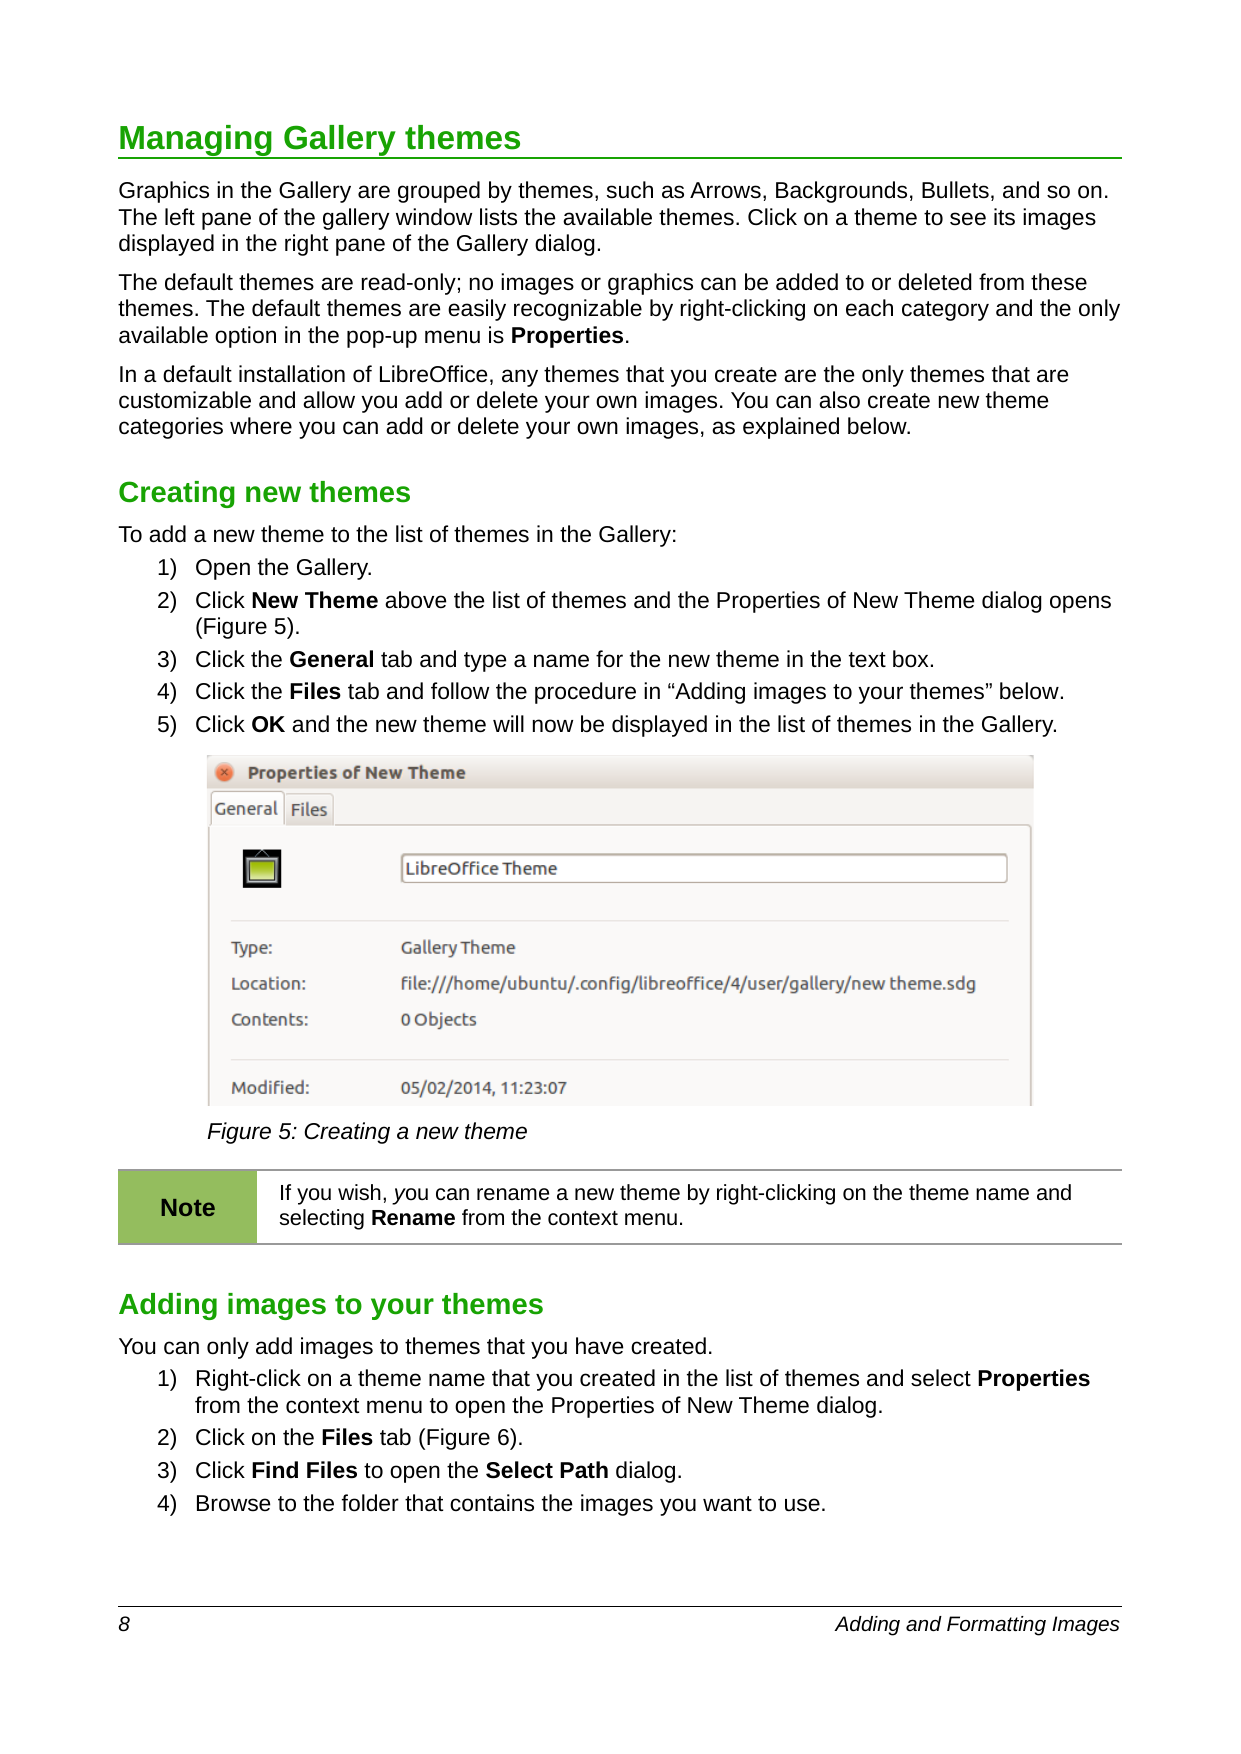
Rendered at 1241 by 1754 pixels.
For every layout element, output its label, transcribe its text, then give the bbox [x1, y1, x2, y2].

subtitle Managing Gallery themes [118, 118, 1122, 157]
list Click the Files tab and follow the procedure in “Adding images to your themes” below. [177, 678, 1122, 704]
list Click Find Files to open the Select Path dialog. [177, 1457, 1122, 1483]
list Open the Gallery. [177, 554, 1122, 580]
list Click OK and the new theme will now be displayed in the list of themes in the Gallery. [177, 711, 1122, 737]
subtitle Adding images to your themes [118, 1287, 1122, 1320]
table_header If you wish, you can rename a new theme by right-clicking on the theme name and selecting Rename from the context menu. [258, 1171, 1122, 1243]
list Right-click on a theme name that you created in the list of themes and select Properties from the context menu to open the Properties of New Theme dialog. [177, 1365, 1122, 1418]
list Click New Theme above the list of themes and the Properties of New Theme dialog opens (Figure 5). [177, 587, 1122, 639]
subtitle Creating new themes [118, 475, 1122, 509]
text The default themes are read-only; no images or graphics can be added to or deleted from these themes. The default themes are easily recognizable by right-clicking on each category and the only available option in the pop-up menu is Properties. [118, 269, 1122, 348]
list Browse to the folder that contains the images you want to use. [177, 1489, 1122, 1516]
list Click on the Files tab (Figure 6). [177, 1424, 1122, 1451]
text Graphics in the Gallery are grouped by themes, such as Arrows, Backgrounds, Bullets, and so on. The left pane of the gallery window lists the available themes. Click on a theme to see its images displayed in the right pane of the Gallery dialog. [118, 177, 1122, 257]
list Click the General tab and type a name for the new theme in the text box. [177, 646, 1122, 672]
text In a default installation of LibreOffice, any themes that you create are the only themes that are customizable and allow you add or delete your own images. You can also create new theme categories where you can add or delete your own images, as explained below. [118, 361, 1122, 440]
list You can only add images to themes that you have created. [118, 1333, 1122, 1359]
list To add a new theme to the list of themes in the Gallery: [118, 521, 1122, 547]
table_header Note [118, 1171, 257, 1243]
text Figure 5: Creating a new theme [207, 1118, 1033, 1144]
picture [206, 755, 1034, 1106]
